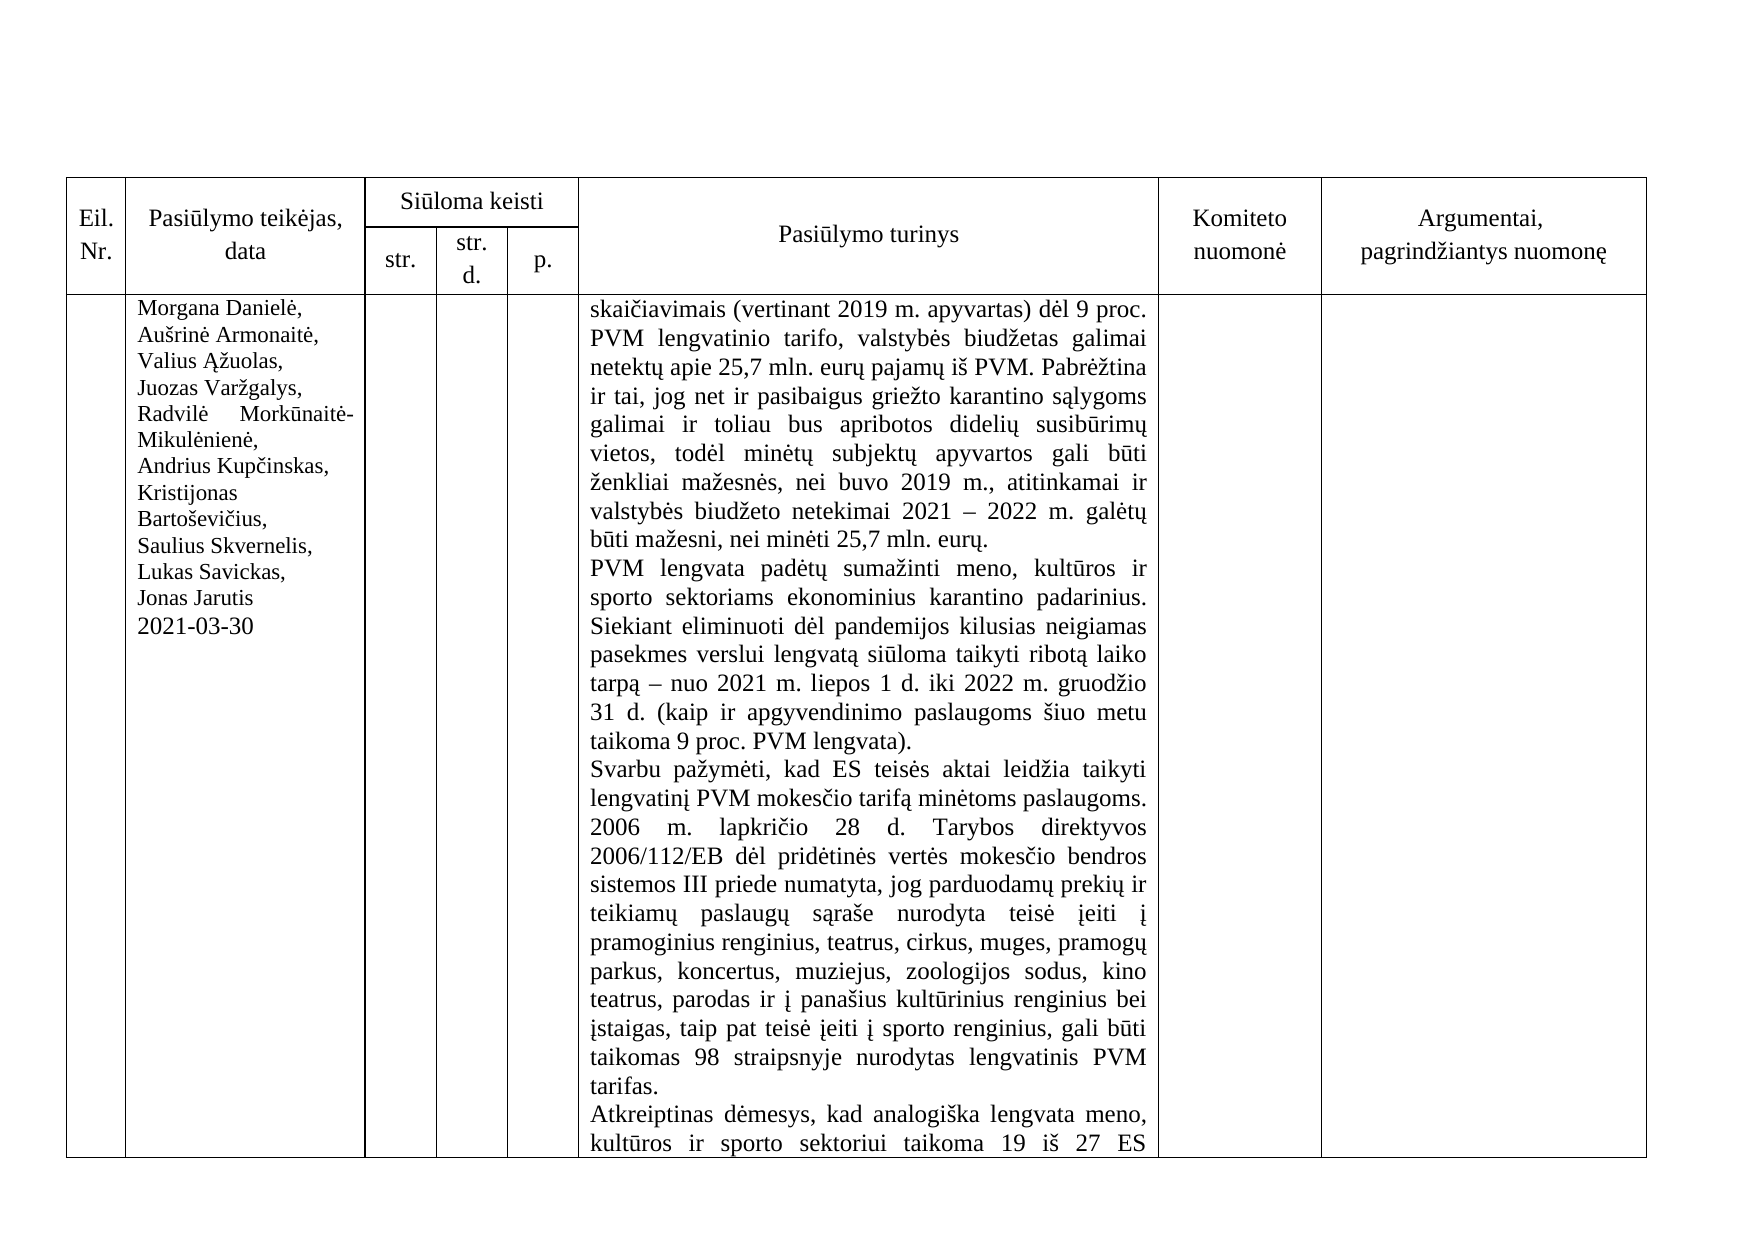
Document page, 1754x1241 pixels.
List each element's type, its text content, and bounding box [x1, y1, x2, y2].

table_cell skaičiavimais (vertinant 2019 m. apyvartas) dėl 9 proc. PVM lengvatinio tarifo, valstybės biudžetas galimai netektų apie 25,7 mln. eurų pajamų iš PVM. Pabrėžtina ir tai, jog net ir pasibaigus griežto karantino sąlygoms galimai ir toliau bus apribotos didelių susibūrimų vietos, todėl minėtų subjektų apyvartos gali būti ženkliai mažesnės, nei buvo 2019 m., atitinkamai ir valstybės biudžeto netekimai 2021 – 2022 m. galėtų būti mažesni, nei minėti 25,7 mln. eurų. PVM lengvata padėtų sumažinti meno, kultūros ir sporto sektoriams ekonominius karantino padarinius. Siekiant eliminuoti dėl pandemijos kilusias neigiamas pasekmes verslui lengvatą siūloma taikyti ribotą laiko tarpą – nuo 2021 m. liepos 1 d. iki 2022 m. gruodžio 31 d. (kaip ir apgyvendinimo paslaugoms šiuo metu taikoma 9 proc. PVM lengvata). Svarbu pažymėti, kad ES teisės aktai leidžia taikyti lengvatinį PVM mokesčio tarifą minėtoms paslaugoms. 2006 m. lapkričio 28 d. Tarybos direktyvos 2006/112/EB dėl pridėtinės vertės mokesčio bendros sistemos III priede numatyta, jog parduodamų prekių ir teikiamų paslaugų sąraše nurodyta teisė įeiti į pramoginius renginius, teatrus, cirkus, muges, pramogų parkus, koncertus, muziejus, zoologijos sodus, kino teatrus, parodas ir į panašius kultūrinius renginius bei įstaigas, taip pat teisė įeiti į sporto renginius, gali būti taikomas 98 straipsnyje nurodytas lengvatinis PVM tarifas. Atkreiptinas dėmesys, kad analogiška lengvata meno, kultūros ir sporto sektoriui taikoma 19 iš 27 ES [579, 295, 1158, 1157]
table_cell [508, 295, 578, 1157]
table_cell p. [508, 228, 578, 293]
table_header Eil. Nr. [67, 178, 125, 293]
table_cell str. [366, 228, 436, 293]
table_header Pasiūlymo teikėjas, data [126, 178, 364, 293]
table_cell [366, 295, 436, 1157]
table_cell str. d. [437, 228, 507, 293]
table_cell [437, 295, 507, 1157]
table_cell [1159, 295, 1321, 1157]
table_cell Morgana Danielė, Aušrinė Armonaitė, Valius Ąžuolas, Juozas Varžgalys, Radvilė Morkūnaitė-Mikulėnienė, Andrius Kupčinskas, Kristijonas Bartoševičius, Saulius Skvernelis, Lukas Savickas, Jonas Jarutis 2021-03-30 [126, 295, 364, 1157]
table_cell [1322, 295, 1646, 1157]
table_cell [67, 295, 125, 1157]
table_header Komiteto nuomonė [1159, 178, 1321, 293]
table_header Pasiūlymo turinys [579, 178, 1158, 293]
table_header Argumentai, pagrindžiantys nuomonę [1322, 178, 1646, 293]
table_header Siūloma keisti [366, 178, 578, 226]
